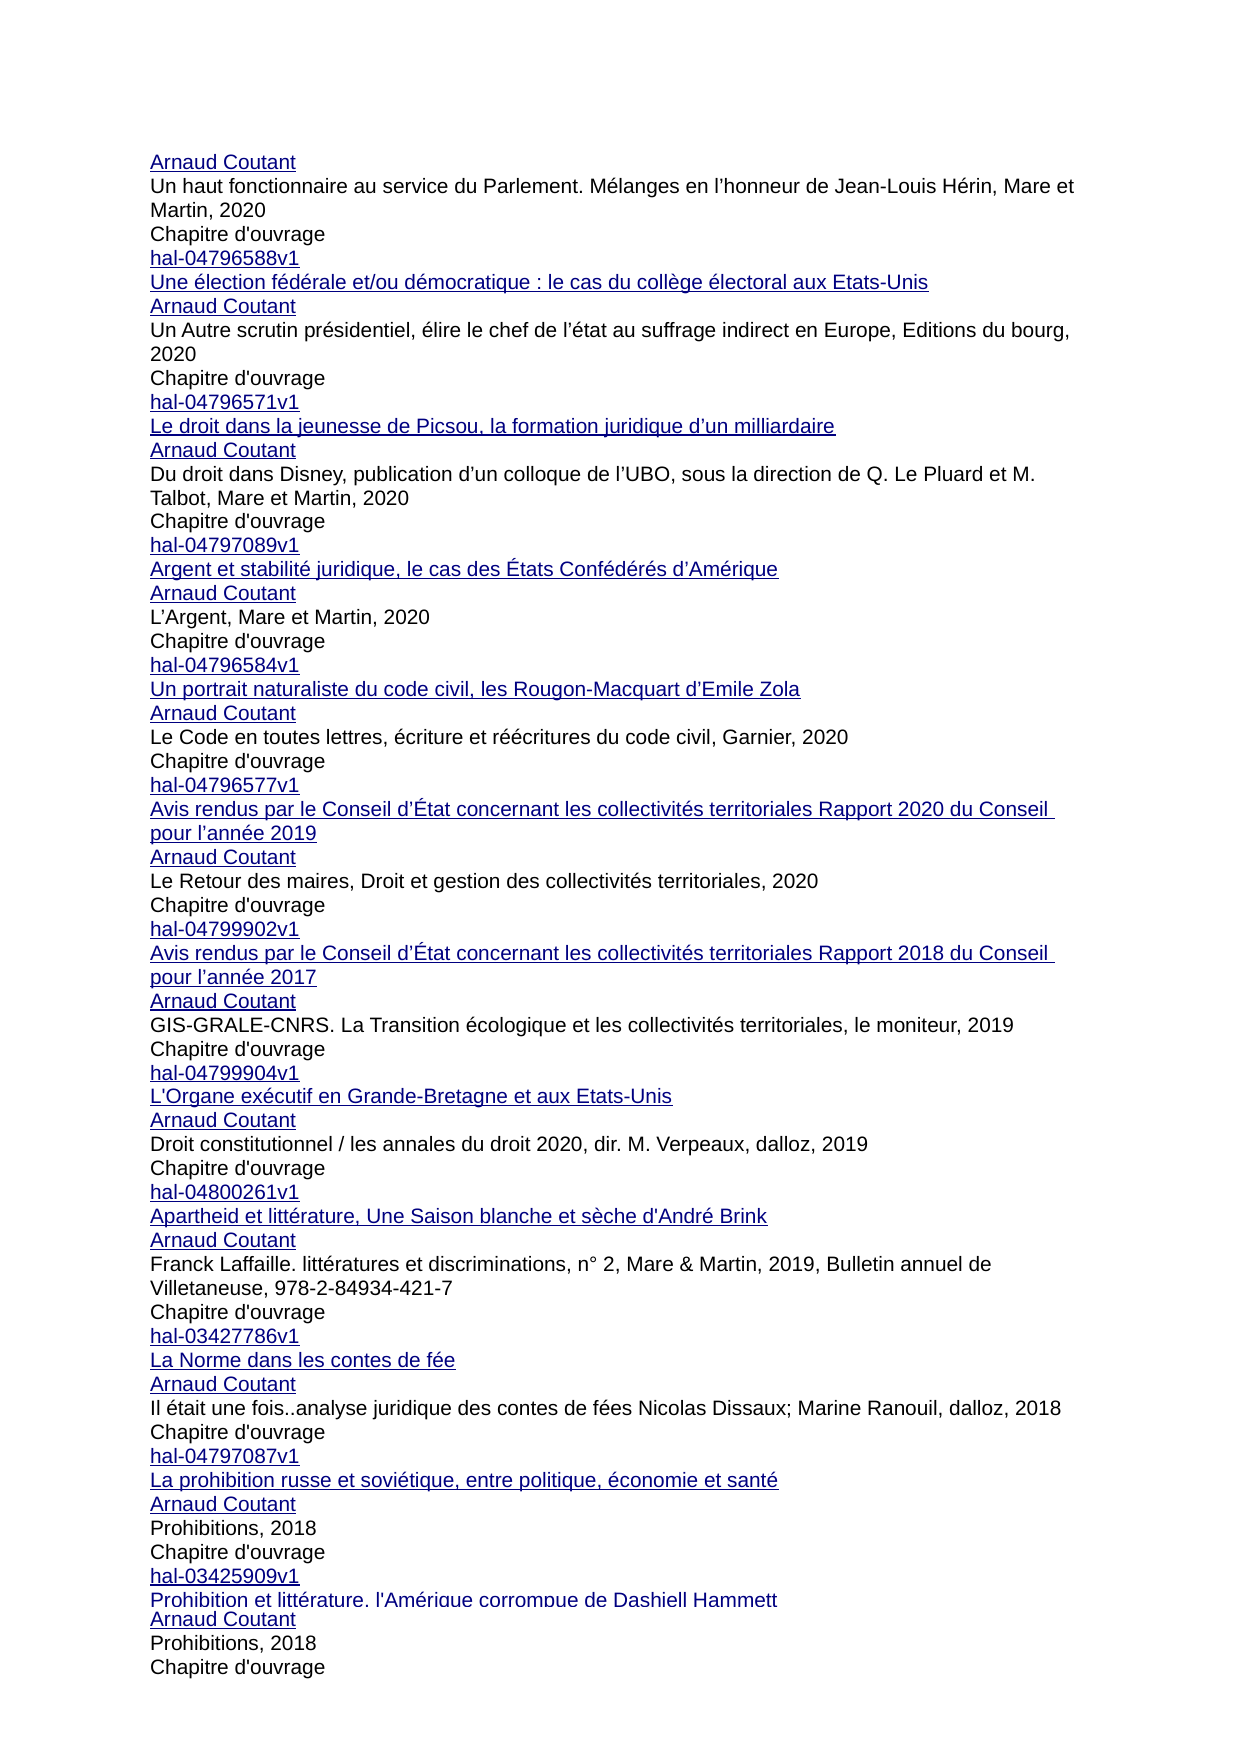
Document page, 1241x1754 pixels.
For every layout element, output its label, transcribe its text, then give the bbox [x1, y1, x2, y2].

table_cell Une élection fédérale et/ou démocratique : le cas du collège électoral aux Etats-Unis Arnaud Coutant Un Autre scrutin présidentiel, élire le chef de l’état au suffrage indirect en Europe, Editions du bourg, 2020 Chapitre d'ouvrage hal-04796571v1 [150, 270, 1090, 413]
table_cell Apartheid et littérature, Une Saison blanche et sèche d'André Brink Arnaud Coutant Franck Laffaille. littératures et discriminations, n° 2, Mare & Martin, 2019, Bulletin annuel de Villetaneuse, 978-2-84934-421-7 Chapitre d'ouvrage hal-03427786v1 [150, 1204, 1090, 1348]
table_cell La prohibition russe et soviétique, entre politique, économie et santé Arnaud Coutant Prohibitions, 2018 Chapitre d'ouvrage hal-03425909v1 [150, 1468, 1090, 1587]
table_cell Avis rendus par le Conseil d’État concernant les collectivités territoriales Rapport 2020 du Conseil pour l’année 2019 Arnaud Coutant Le Retour des maires, Droit et gestion des collectivités territoriales, 2020 Chapitre d'ouvrage hal-04799902v1 [150, 797, 1090, 941]
table_cell Argent et stabilité juridique, le cas des États Confédérés d’Amérique Arnaud Coutant L’Argent, Mare et Martin, 2020 Chapitre d'ouvrage hal-04796584v1 [150, 557, 1090, 677]
table_cell Le droit dans la jeunesse de Picsou, la formation juridique d’un milliardaire Arnaud Coutant Du droit dans Disney, publication d’un colloque de l’UBO, sous la direction de Q. Le Pluard et M. Talbot, Mare et Martin, 2020 Chapitre d'ouvrage hal-04797089v1 [150, 414, 1090, 557]
table_cell Avis rendus par le Conseil d’État concernant les collectivités territoriales Rapport 2018 du Conseil pour l’année 2017 Arnaud Coutant GIS-GRALE-CNRS. La Transition écologique et les collectivités territoriales, le moniteur, 2019 Chapitre d'ouvrage hal-04799904v1 [150, 941, 1090, 1084]
table_cell Arnaud Coutant Un haut fonctionnaire au service du Parlement. Mélanges en l’honneur de Jean-Louis Hérin, Mare et Martin, 2020 Chapitre d'ouvrage hal-04796588v1 [150, 150, 1090, 270]
table_cell Prohibition et littérature, l'Amérique corrompue de Dashiell Hammett Arnaud Coutant Prohibitions, 2018 Chapitre d'ouvrage [150, 1588, 1090, 1679]
table_cell Un portrait naturaliste du code civil, les Rougon-Macquart d’Emile Zola Arnaud Coutant Le Code en toutes lettres, écriture et réécritures du code civil, Garnier, 2020 Chapitre d'ouvrage hal-04796577v1 [150, 677, 1090, 797]
table_cell La Norme dans les contes de fée Arnaud Coutant Il était une fois..analyse juridique des contes de fées Nicolas Dissaux; Marine Ranouil, dalloz, 2018 Chapitre d'ouvrage hal-04797087v1 [150, 1348, 1090, 1468]
table_cell L'Organe exécutif en Grande-Bretagne et aux Etats-Unis Arnaud Coutant Droit constitutionnel / les annales du droit 2020, dir. M. Verpeaux, dalloz, 2019 Chapitre d'ouvrage hal-04800261v1 [150, 1084, 1090, 1204]
